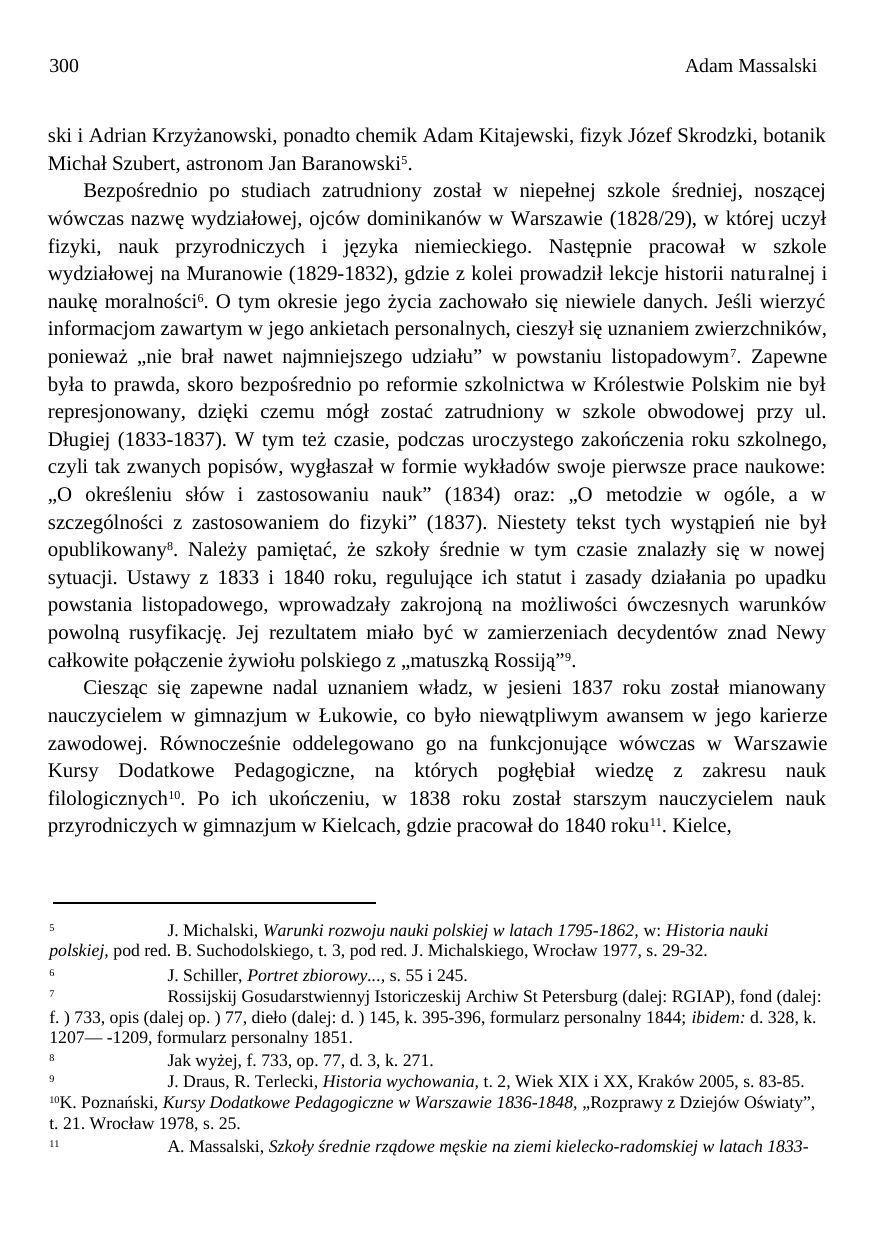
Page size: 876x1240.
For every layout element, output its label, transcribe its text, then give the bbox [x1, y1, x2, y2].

text Adam Massalski [685, 54, 824, 77]
text 10K. Poznański, Kursy Dodatkowe Pedagogiczne w Warszawie 1836-1848, „Rozprawy z Dziejów Oświaty”, t. 21. Wrocław 1978, s. 25. [49, 1092, 827, 1133]
text 7 Rossijskij Gosudarstwiennyj Istoriczeskij Archiw St Petersburg (dalej: RGIAP), fond (dalej: f. ) 733, opis (dalej op. ) 77, dieło (dalej: d. ) 145, k. 395-396, formularz personalny 1844; ibidem: d. 328, k. 1207— -1209, formularz personalny 1851. [49, 986, 827, 1047]
text 11 A. Massalski, Szkoły średnie rządowe męskie na ziemi kielecko-radomskiej w latach 1833-1862, Kielce [49, 1136, 827, 1158]
text 9 J. Draus, R. Terlecki, Historia wychowania, t. 2, Wiek XIX i XX, Kraków 2005, s. 83-85. [49, 1071, 827, 1090]
text 8 Jak wyżej, f. 733, op. 77, d. 3, k. 271. [49, 1050, 827, 1069]
text 5 J. Michalski, Warunki rozwoju nauki polskiej w latach 1795-1862, w: Historia nauki polskiej, pod red. B. Suchodolskiego, t. 3, pod red. J. Michalskiego, Wrocław 1977, s. 29-32. [49, 920, 827, 960]
text Ciesząc się zapewne nadal uznaniem władz, w jesieni 1837 roku został mianowany nauczycielem w gimnazjum w Łukowie, co było niewątpliwym awansem w jego karie­rze zawodowej. Równocześnie oddelegowano go na funkcjonujące wówczas w War­szawie Kursy Dodatkowe Pedagogiczne, na których pogłębiał wiedzę z zakresu nauk filologicznych10. Po ich ukończeniu, w 1838 roku został starszym nauczycielem nauk przyrodniczych w gimnazjum w Kielcach, gdzie pracował do 1840 roku11. Kielce, [48, 675, 827, 837]
text ski i Adrian Krzyżanowski, ponadto chemik Adam Kitajewski, fizyk Józef Skrodzki, botanik Michał Szubert, astronom Jan Baranowski5. [48, 123, 827, 175]
text 300 [49, 54, 83, 77]
text Bezpośrednio po studiach zatrudniony został w niepełnej szkole średniej, noszącej wówczas nazwę wydziałowej, ojców dominikanów w Warszawie (1828/29), w której uczył fizyki, nauk przyrodniczych i języka niemieckiego. Następnie pracował w szkole wydziałowej na Muranowie (1829-1832), gdzie z kolei prowadził lekcje historii natu­ralnej i naukę moralności6. O tym okresie jego życia zachowało się niewiele danych. Jeśli wierzyć informacjom zawartym w jego ankietach personalnych, cieszył się uzna­niem zwierzchników, ponieważ „nie brał nawet najmniejszego udziału” w powstaniu listopadowym7. Zapewne była to prawda, skoro bezpośrednio po reformie szkolnictwa w Królestwie Polskim nie był represjonowany, dzięki czemu mógł zostać zatrudniony w szkole obwodowej przy ul. Długiej (1833-1837). W tym też czasie, podczas uro­czystego zakończenia roku szkolnego, czyli tak zwanych popisów, wygłaszał w formie wykładów swoje pierwsze prace naukowe: „O określeniu słów i zastosowaniu nauk” (1834) oraz: „O metodzie w ogóle, a w szczególności z zastosowaniem do fizyki” (1837). Niestety tekst tych wystąpień nie był opublikowany8. Należy pamiętać, że szkoły średnie w tym czasie znalazły się w nowej sytuacji. Ustawy z 1833 i 1840 roku, regulujące ich statut i zasady działania po upadku powstania listopadowego, wpro­wadzały zakrojoną na możliwości ówczesnych warunków powolną rusyfikację. Jej rezultatem miało być w zamierzeniach decydentów znad Newy całkowite połączenie żywiołu polskiego z „matuszką Rossiją”9. [48, 178, 827, 672]
text 6 J. Schiller, Portret zbiorowy..., s. 55 i 245. [49, 965, 827, 985]
